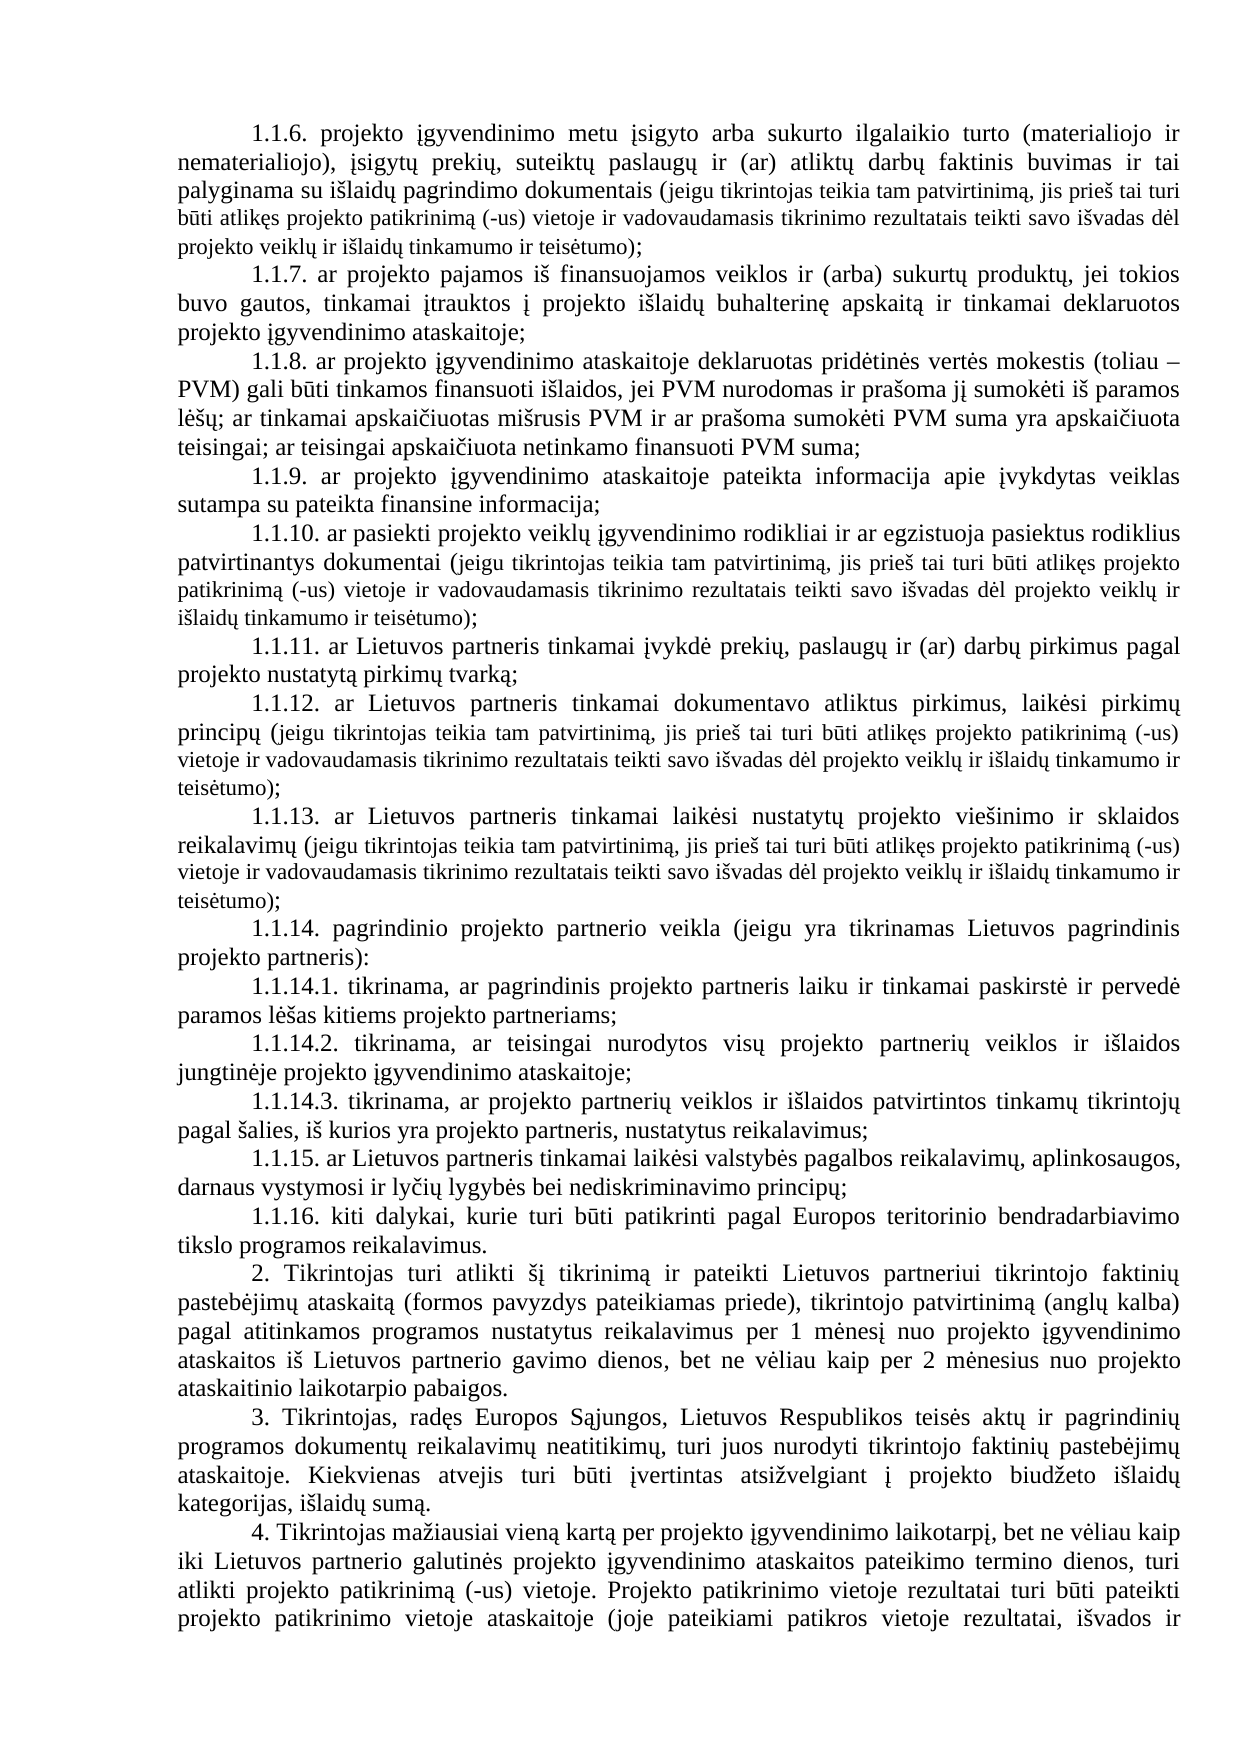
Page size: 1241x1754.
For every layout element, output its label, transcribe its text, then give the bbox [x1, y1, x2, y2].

text 3. Tikrintojas, radęs Europos Sąjungos, Lietuvos Respublikos teisės aktų ir pagrindinių programos dokumentų reikalavimų neatitikimų, turi juos nurodyti tikrintojo faktinių pastebėjimų ataskaitoje. Kiekvienas atvejis turi būti įvertintas atsižvelgiant į projekto biudžeto išlaidų kategorijas, išlaidų sumą. [177, 1402, 1181, 1517]
text 1.1.9. ar projekto įgyvendinimo ataskaitoje pateikta informacija apie įvykdytas veiklas sutampa su pateikta finansine informacija; [177, 461, 1181, 518]
text 1.1.11. ar Lietuvos partneris tinkamai įvykdė prekių, paslaugų ir (ar) darbų pirkimus pagal projekto nustatytą pirkimų tvarką; [177, 631, 1181, 688]
text 1.1.16. kiti dalykai, kurie turi būti patikrinti pagal Europos teritorinio bendradarbiavimo tikslo programos reikalavimus. [177, 1201, 1181, 1258]
text 1.1.6. projekto įgyvendinimo metu įsigyto arba sukurto ilgalaikio turto (materialiojo ir nematerialiojo), įsigytų prekių, suteiktų paslaugų ir (ar) atliktų darbų faktinis buvimas ir tai palyginama su išlaidų pagrindimo dokumentais (jeigu tikrintojas teikia tam patvirtinimą, jis prieš tai turi būti atlikęs projekto patikrinimą (-us) vietoje ir vadovaudamasis tikrinimo rezultatais teikti savo išvadas dėl projekto veiklų ir išlaidų tinkamumo ir teisėtumo); [177, 118, 1181, 259]
text 1.1.7. ar projekto pajamos iš finansuojamos veiklos ir (arba) sukurtų produktų, jei tokios buvo gautos, tinkamai įtrauktos į projekto išlaidų buhalterinę apskaitą ir tinkamai deklaruotos projekto įgyvendinimo ataskaitoje; [177, 259, 1181, 346]
text 1.1.14.2. tikrinama, ar teisingai nurodytos visų projekto partnerių veiklos ir išlaidos jungtinėje projekto įgyvendinimo ataskaitoje; [177, 1028, 1181, 1086]
text 1.1.13. ar Lietuvos partneris tinkamai laikėsi nustatytų projekto viešinimo ir sklaidos reikalavimų (jeigu tikrintojas teikia tam patvirtinimą, jis prieš tai turi būti atlikęs projekto patikrinimą (-us) vietoje ir vadovaudamasis tikrinimo rezultatais teikti savo išvadas dėl projekto veiklų ir išlaidų tinkamumo ir teisėtumo); [177, 801, 1181, 913]
text 2. Tikrintojas turi atlikti šį tikrinimą ir pateikti Lietuvos partneriui tikrintojo faktinių pastebėjimų ataskaitą (formos pavyzdys pateikiamas priede), tikrintojo patvirtinimą (anglų kalba) pagal atitinkamos programos nustatytus reikalavimus per 1 mėnesį nuo projekto įgyvendinimo ataskaitos iš Lietuvos partnerio gavimo dienos, bet ne vėliau kaip per 2 mėnesius nuo projekto ataskaitinio laikotarpio pabaigos. [177, 1258, 1181, 1402]
text 1.1.15. ar Lietuvos partneris tinkamai laikėsi valstybės pagalbos reikalavimų, aplinkosaugos, darnaus vystymosi ir lyčių lygybės bei nediskriminavimo principų; [177, 1143, 1181, 1201]
text 1.1.8. ar projekto įgyvendinimo ataskaitoje deklaruotas pridėtinės vertės mokestis (toliau – PVM) gali būti tinkamos finansuoti išlaidos, jei PVM nurodomas ir prašoma jį sumokėti iš paramos lėšų; ar tinkamai apskaičiuotas mišrusis PVM ir ar prašoma sumokėti PVM suma yra apskaičiuota teisingai; ar teisingai apskaičiuota netinkamo finansuoti PVM suma; [177, 346, 1181, 461]
text 1.1.14. pagrindinio projekto partnerio veikla (jeigu yra tikrinamas Lietuvos pagrindinis projekto partneris): [177, 913, 1181, 971]
text 1.1.14.1. tikrinama, ar pagrindinis projekto partneris laiku ir tinkamai paskirstė ir pervedė paramos lėšas kitiems projekto partneriams; [177, 971, 1181, 1028]
text 1.1.10. ar pasiekti projekto veiklų įgyvendinimo rodikliai ir ar egzistuoja pasiektus rodiklius patvirtinantys dokumentai (jeigu tikrintojas teikia tam patvirtinimą, jis prieš tai turi būti atlikęs projekto patikrinimą (-us) vietoje ir vadovaudamasis tikrinimo rezultatais teikti savo išvadas dėl projekto veiklų ir išlaidų tinkamumo ir teisėtumo); [177, 518, 1181, 631]
text 1.1.12. ar Lietuvos partneris tinkamai dokumentavo atliktus pirkimus, laikėsi pirkimų principų (jeigu tikrintojas teikia tam patvirtinimą, jis prieš tai turi būti atlikęs projekto patikrinimą (-us) vietoje ir vadovaudamasis tikrinimo rezultatais teikti savo išvadas dėl projekto veiklų ir išlaidų tinkamumo ir teisėtumo); [177, 688, 1181, 801]
text 4. Tikrintojas mažiausiai vieną kartą per projekto įgyvendinimo laikotarpį, bet ne vėliau kaip iki Lietuvos partnerio galutinės projekto įgyvendinimo ataskaitos pateikimo termino dienos, turi atlikti projekto patikrinimą (-us) vietoje. Projekto patikrinimo vietoje rezultatai turi būti pateikti projekto patikrinimo vietoje ataskaitoje (joje pateikiami patikros vietoje rezultatai, išvados ir [177, 1517, 1181, 1632]
text 1.1.14.3. tikrinama, ar projekto partnerių veiklos ir išlaidos patvirtintos tinkamų tikrintojų pagal šalies, iš kurios yra projekto partneris, nustatytus reikalavimus; [177, 1086, 1181, 1143]
